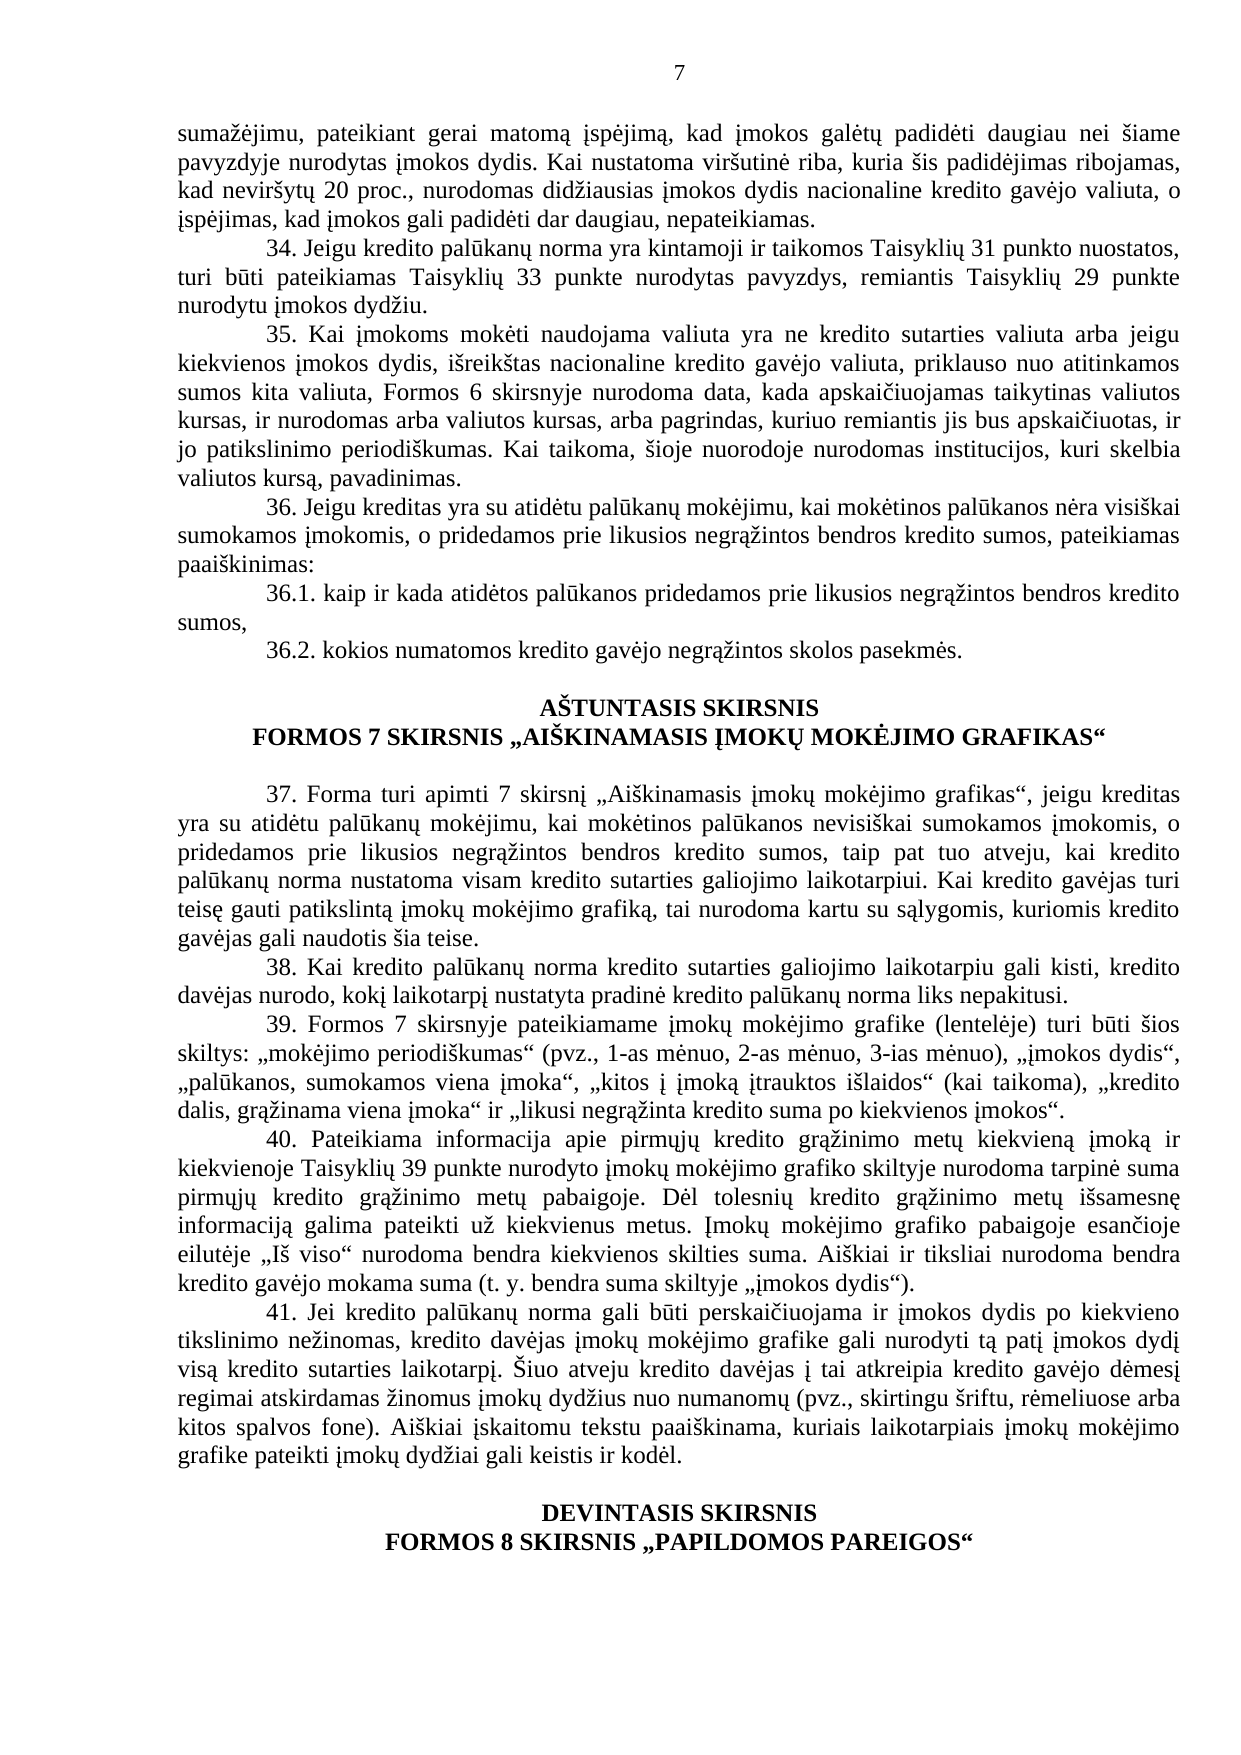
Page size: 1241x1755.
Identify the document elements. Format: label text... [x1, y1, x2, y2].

text AŠTUNTASIS SKIRSNIS [177, 693, 1181, 722]
text 35. Kai įmokoms mokėti naudojama valiuta yra ne kredito sutarties valiuta arba jeigu kiekvienos įmokos dydis, išreikštas nacionaline kredito gavėjo valiuta, priklauso nuo atitinkamos sumos kita valiuta, Formos 6 skirsnyje nurodoma data, kada apskaičiuojamas taikytinas valiutos kursas, ir nurodomas arba valiutos kursas, arba pagrindas, kuriuo remiantis jis bus apskaičiuotas, ir jo patikslinimo periodiškumas. Kai taikoma, šioje nuorodoje nurodomas institucijos, kuri skelbia valiutos kursą, pavadinimas. [177, 319, 1181, 492]
text 37. Forma turi apimti 7 skirsnį „Aiškinamasis įmokų mokėjimo grafikas“, jeigu kreditas yra su atidėtu palūkanų mokėjimu, kai mokėtinos palūkanos nevisiškai sumokamos įmokomis, o pridedamos prie likusios negrąžintos bendros kredito sumos, taip pat tuo atveju, kai kredito palūkanų norma nustatoma visam kredito sutarties galiojimo laikotarpiui. Kai kredito gavėjas turi teisę gauti patikslintą įmokų mokėjimo grafiką, tai nurodoma kartu su sąlygomis, kuriomis kredito gavėjas gali naudotis šia teise. [177, 779, 1181, 952]
text 34. Jeigu kredito palūkanų norma yra kintamoji ir taikomos Taisyklių 31 punkto nuostatos, turi būti pateikiamas Taisyklių 33 punkte nurodytas pavyzdys, remiantis Taisyklių 29 punkte nurodytu įmokos dydžiu. [177, 233, 1181, 319]
text 36.1. kaip ir kada atidėtos palūkanos pridedamos prie likusios negrąžintos bendros kredito sumos, [177, 578, 1181, 636]
text FORMOS 7 SKIRSNIS „AIŠKINAMASIS ĮMOKŲ MOKĖJIMO GRAFIKAS“ [177, 722, 1181, 751]
text 40. Pateikiama informacija apie pirmųjų kredito grąžinimo metų kiekvieną įmoką ir kiekvienoje Taisyklių 39 punkte nurodyto įmokų mokėjimo grafiko skiltyje nurodoma tarpinė suma pirmųjų kredito grąžinimo metų pabaigoje. Dėl tolesnių kredito grąžinimo metų išsamesnę informaciją galima pateikti už kiekvienus metus. Įmokų mokėjimo grafiko pabaigoje esančioje eilutėje „Iš viso“ nurodoma bendra kiekvienos skilties suma. Aiškiai ir tiksliai nurodoma bendra kredito gavėjo mokama suma (t. y. bendra suma skiltyje „įmokos dydis“). [177, 1124, 1181, 1297]
text 38. Kai kredito palūkanų norma kredito sutarties galiojimo laikotarpiu gali kisti, kredito davėjas nurodo, kokį laikotarpį nustatyta pradinė kredito palūkanų norma liks nepakitusi. [177, 952, 1181, 1009]
text 36. Jeigu kreditas yra su atidėtu palūkanų mokėjimu, kai mokėtinos palūkanos nėra visiškai sumokamos įmokomis, o pridedamos prie likusios negrąžintos bendros kredito sumos, pateikiamas paaiškinimas: [177, 492, 1181, 578]
text 39. Formos 7 skirsnyje pateikiamame įmokų mokėjimo grafike (lentelėje) turi būti šios skiltys: „mokėjimo periodiškumas“ (pvz., 1-as mėnuo, 2-as mėnuo, 3-ias mėnuo), „įmokos dydis“, „palūkanos, sumokamos viena įmoka“, „kitos į įmoką įtrauktos išlaidos“ (kai taikoma), „kredito dalis, grąžinama viena įmoka“ ir „likusi negrąžinta kredito suma po kiekvienos įmokos“. [177, 1009, 1181, 1124]
text 36.2. kokios numatomos kredito gavėjo negrąžintos skolos pasekmės. [177, 636, 1181, 664]
text sumažėjimu, pateikiant gerai matomą įspėjimą, kad įmokos galėtų padidėti daugiau nei šiame pavyzdyje nurodytas įmokos dydis. Kai nustatoma viršutinė riba, kuria šis padidėjimas ribojamas, kad neviršytų 20 proc., nurodomas didžiausias įmokos dydis nacionaline kredito gavėjo valiuta, o įspėjimas, kad įmokos gali padidėti dar daugiau, nepateikiamas. [177, 118, 1181, 233]
text FORMOS 8 SKIRSNIS „PAPILDOMOS PAREIGOS“ [177, 1527, 1181, 1556]
text DEVINTASIS SKIRSNIS [177, 1498, 1181, 1527]
text 41. Jei kredito palūkanų norma gali būti perskaičiuojama ir įmokos dydis po kiekvieno tikslinimo nežinomas, kredito davėjas įmokų mokėjimo grafike gali nurodyti tą patį įmokos dydį visą kredito sutarties laikotarpį. Šiuo atveju kredito davėjas į tai atkreipia kredito gavėjo dėmesį regimai atskirdamas žinomus įmokų dydžius nuo numanomų (pvz., skirtingu šriftu, rėmeliuose arba kitos spalvos fone). Aiškiai įskaitomu tekstu paaiškinama, kuriais laikotarpiais įmokų mokėjimo grafike pateikti įmokų dydžiai gali keistis ir kodėl. [177, 1297, 1181, 1469]
